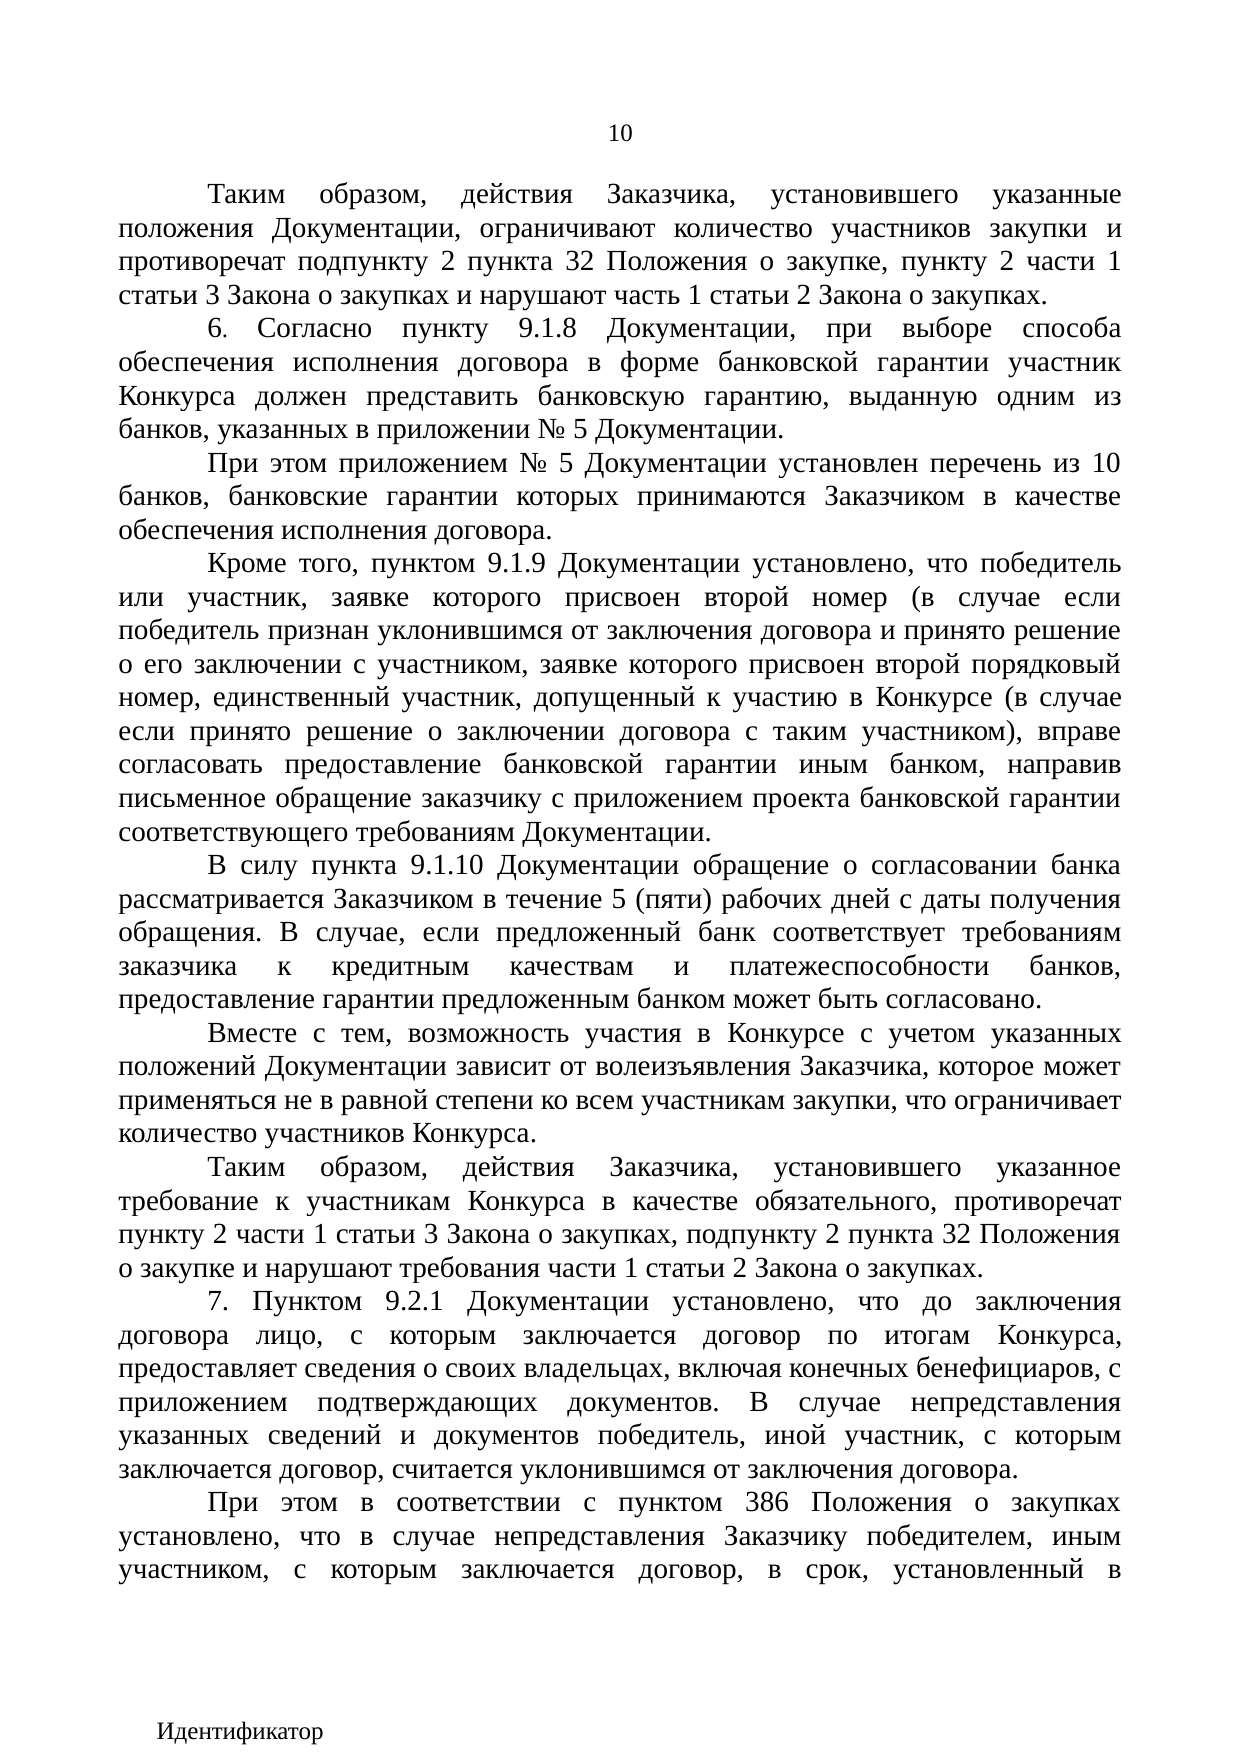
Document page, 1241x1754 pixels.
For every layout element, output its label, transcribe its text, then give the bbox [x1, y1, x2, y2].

text Кроме того, пунктом 9.1.9 Документации установлено, что победитель или участник, заявке которого присвоен второй номер (в случае если победитель признан уклонившимся от заключения договора и принято решение о его заключении с участником, заявке которого присвоен второй порядковый номер, единственный участник, допущенный к участию в Конкурсе (в случае если принято решение о заключении договора с таким участником), вправе согласовать предоставление банковской гарантии иным банком, направив письменное обращение заказчику с приложением проекта банковской гарантии соответствующего требованиям Документации. [118, 545, 1122, 847]
text Таким образом, действия Заказчика, установившего указанное требование к участникам Конкурса в качестве обязательного, противоречат пункту 2 части 1 статьи 3 Закона о закупках, подпункту 2 пункта 32 Положения о закупке и нарушают требования части 1 статьи 2 Закона о закупках. [118, 1149, 1122, 1283]
text При этом в соответствии с пунктом 386 Положения о закупках установлено, что в случае непредставления Заказчику победителем, иным участником, с которым заключается договор, в срок, установленный в [118, 1484, 1122, 1585]
text Вместе с тем, возможность участия в Конкурсе с учетом указанных положений Документации зависит от волеизъявления Заказчика, которое может применяться не в равной степени ко всем участникам закупки, что ограничивает количество участников Конкурса. [118, 1015, 1122, 1149]
text 7. Пунктом 9.2.1 Документации установлено, что до заключения договора лицо, с которым заключается договор по итогам Конкурса, предоставляет сведения о своих владельцах, включая конечных бенефициаров, с приложением подтверждающих документов. В случае непредставления указанных сведений и документов победитель, иной участник, с которым заключается договор, считается уклонившимся от заключения договора. [118, 1283, 1122, 1484]
text 6. Согласно пункту 9.1.8 Документации, при выборе способа обеспечения исполнения договора в форме банковской гарантии участник Конкурса должен представить банковскую гарантию, выданную одним из банков, указанных в приложении № 5 Документации. [118, 311, 1122, 445]
text При этом приложением № 5 Документации установлен перечень из 10 банков, банковские гарантии которых принимаются Заказчиком в качестве обеспечения исполнения договора. [118, 445, 1122, 545]
text В силу пункта 9.1.10 Документации обращение о согласовании банка рассматривается Заказчиком в течение 5 (пяти) рабочих дней с даты получения обращения. В случае, если предложенный банк соответствует требованиям заказчика к кредитным качествам и платежеспособности банков, предоставление гарантии предложенным банком может быть согласовано. [118, 847, 1122, 1015]
text Таким образом, действия Заказчика, установившего указанные положения Документации, ограничивают количество участников закупки и противоречат подпункту 2 пункта 32 Положения о закупке, пункту 2 части 1 статьи 3 Закона о закупках и нарушают часть 1 статьи 2 Закона о закупках. [118, 176, 1122, 311]
